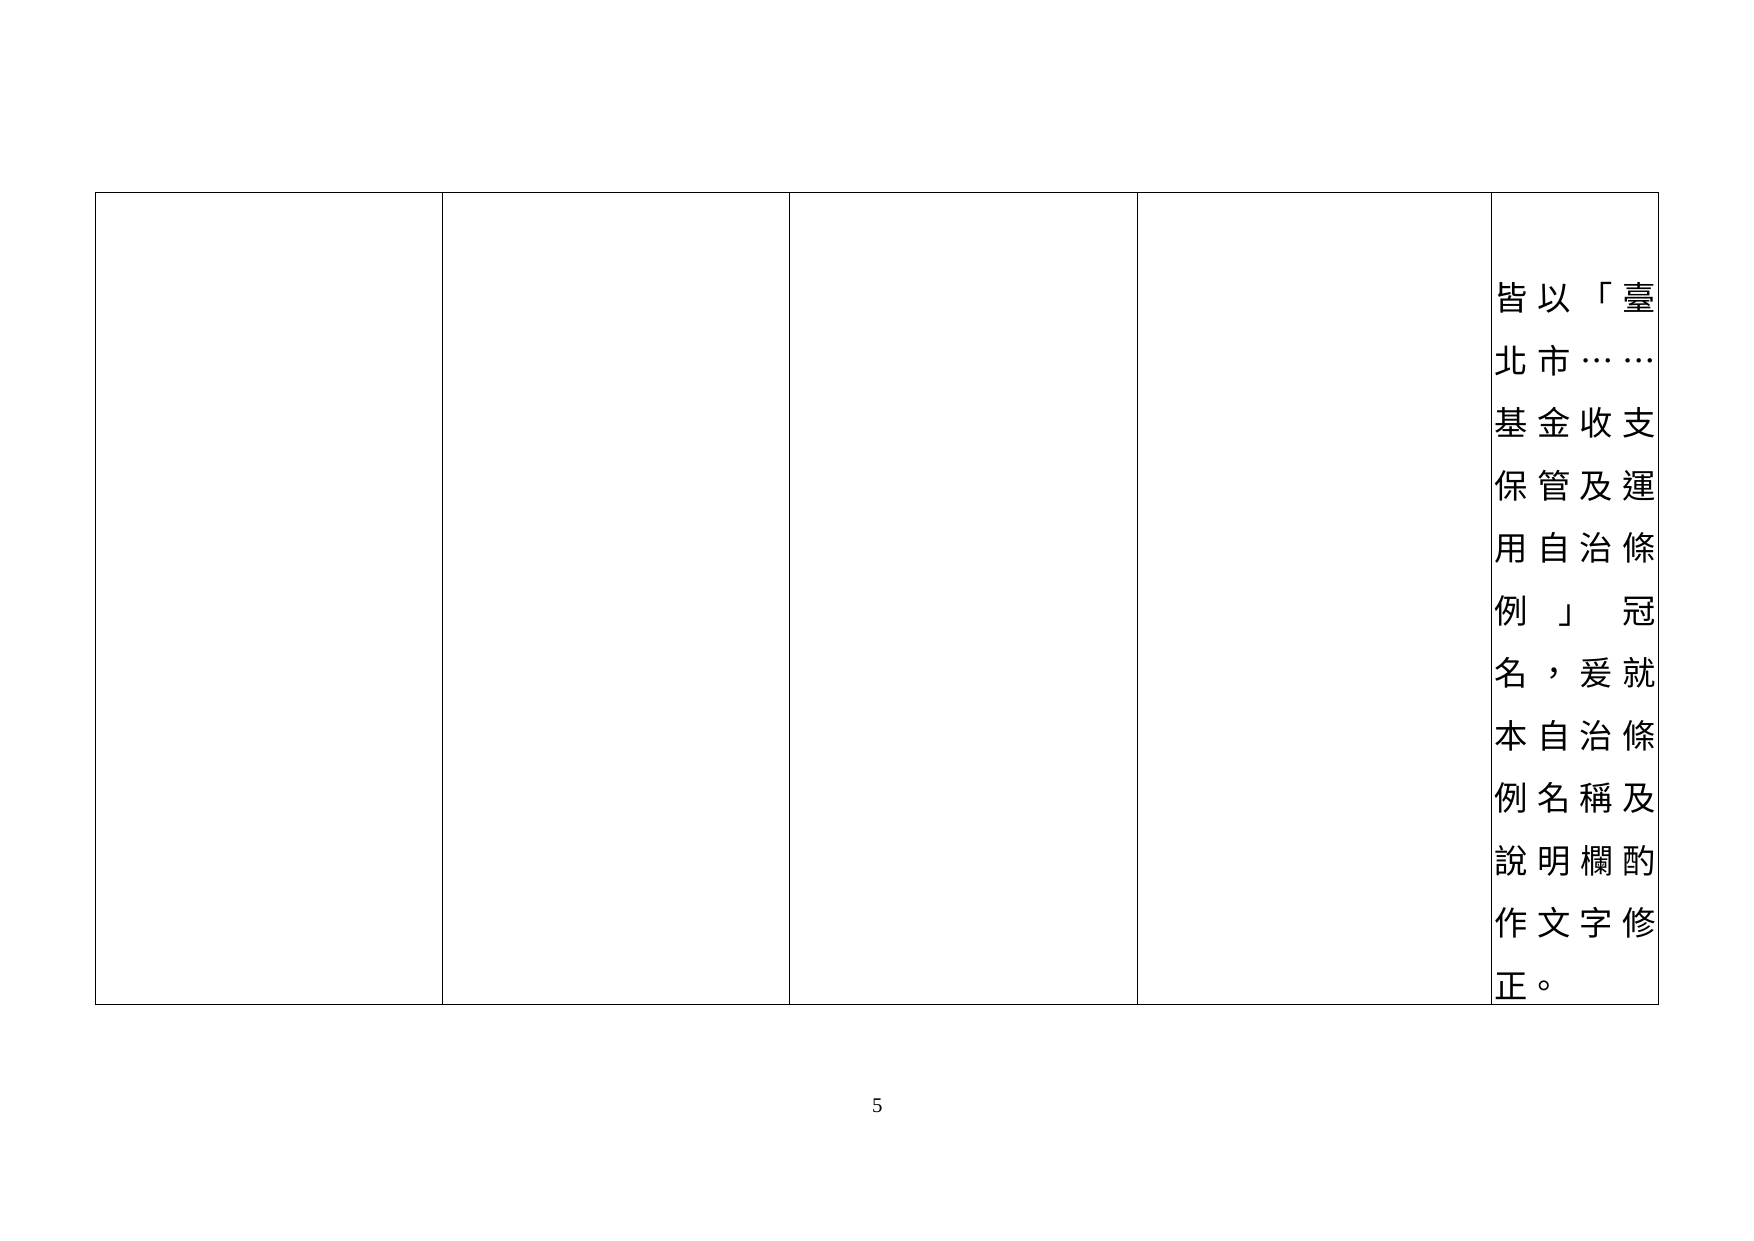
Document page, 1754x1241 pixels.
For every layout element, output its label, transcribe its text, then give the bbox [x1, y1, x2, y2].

table_cell [96, 193, 442, 1004]
table_cell [1138, 193, 1491, 1004]
table_cell [443, 193, 789, 1004]
table_cell 皆以「臺北市……基金收支保管及運用自治條例」冠名，爰就本自治條例名稱及說明欄酌作文字修正。 [1492, 193, 1658, 1004]
table_cell [790, 193, 1137, 1004]
